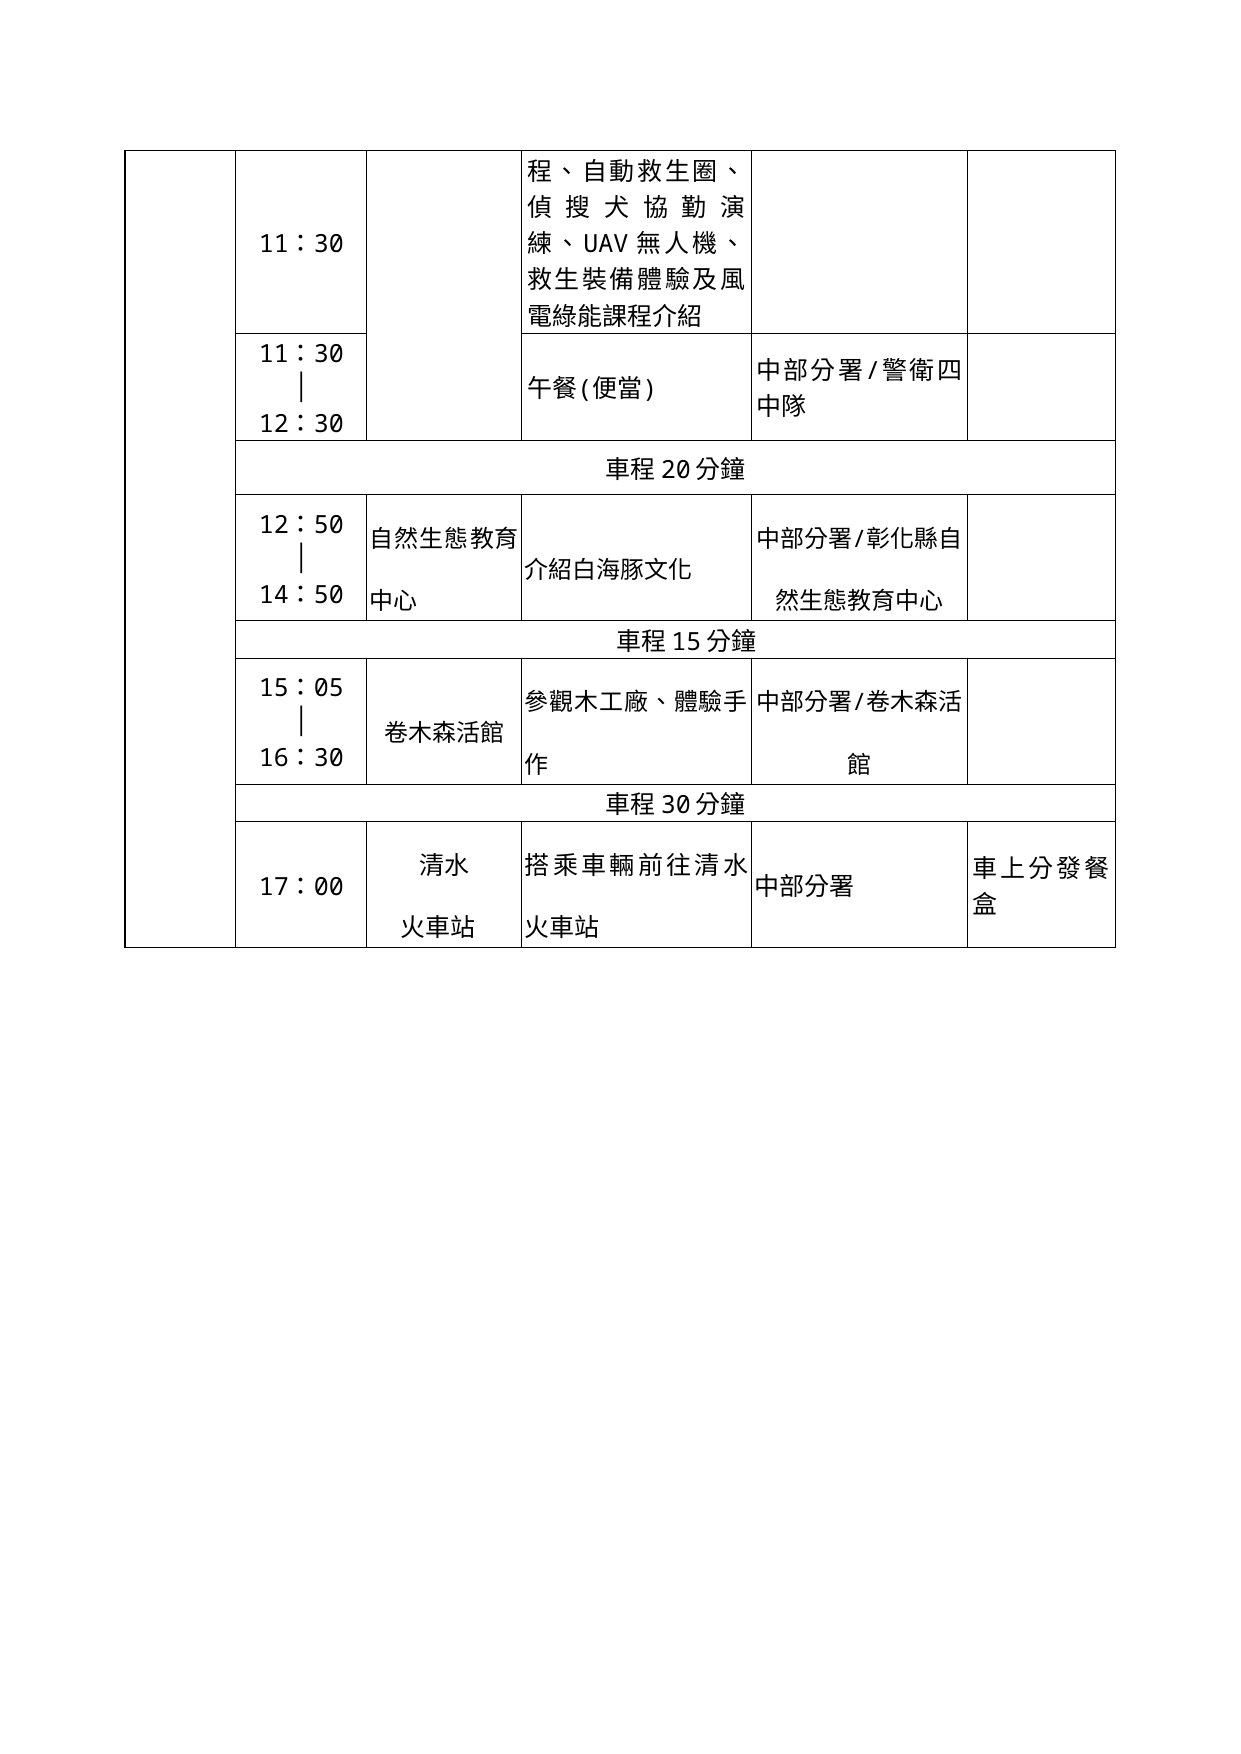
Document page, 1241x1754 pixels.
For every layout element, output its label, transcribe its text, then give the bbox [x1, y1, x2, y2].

table_cell 車程15分鐘 [236, 621, 1115, 657]
table_cell 自然生態教育中心 [367, 495, 521, 620]
table_cell 車上分發餐盒 [968, 822, 1115, 947]
table_cell 清水 火車站 [367, 822, 521, 947]
table_cell 車程30分鐘 [236, 785, 1115, 821]
table_cell 17：00 [236, 822, 366, 947]
table_cell [752, 151, 967, 332]
table_cell 12：50 │ 14：50 [236, 495, 366, 620]
table_cell 搭乘車輛前往清水火車站 [522, 822, 751, 947]
table_cell 程、自動救生圈、偵搜犬協勤演練、UAV無人機、救生裝備體驗及風電綠能課程介紹 [522, 151, 751, 332]
table_cell 11：30 [236, 151, 366, 332]
table_cell 參觀木工廠、體驗手作 [522, 659, 751, 783]
table_cell 中部分署/警衛四中隊 [752, 334, 967, 440]
table_cell [968, 495, 1115, 620]
table_cell 卷木森活館 [367, 659, 521, 783]
table_cell [968, 151, 1115, 332]
table_cell [367, 151, 521, 440]
table_cell 中部分署/卷木森活館 [752, 659, 967, 783]
table_cell [968, 334, 1115, 440]
table_cell 午餐(便當) [522, 334, 751, 440]
table_cell 中部分署 [752, 822, 967, 947]
table_cell 介紹白海豚文化 [522, 495, 751, 620]
table_cell 15：05 │ 16：30 [236, 659, 366, 783]
table_cell 11：30 │ 12：30 [236, 334, 366, 440]
table_cell 車程20分鐘 [236, 441, 1115, 494]
table_cell 中部分署/彰化縣自然生態教育中心 [752, 495, 967, 620]
table_cell [126, 151, 235, 947]
table_cell [968, 659, 1115, 783]
